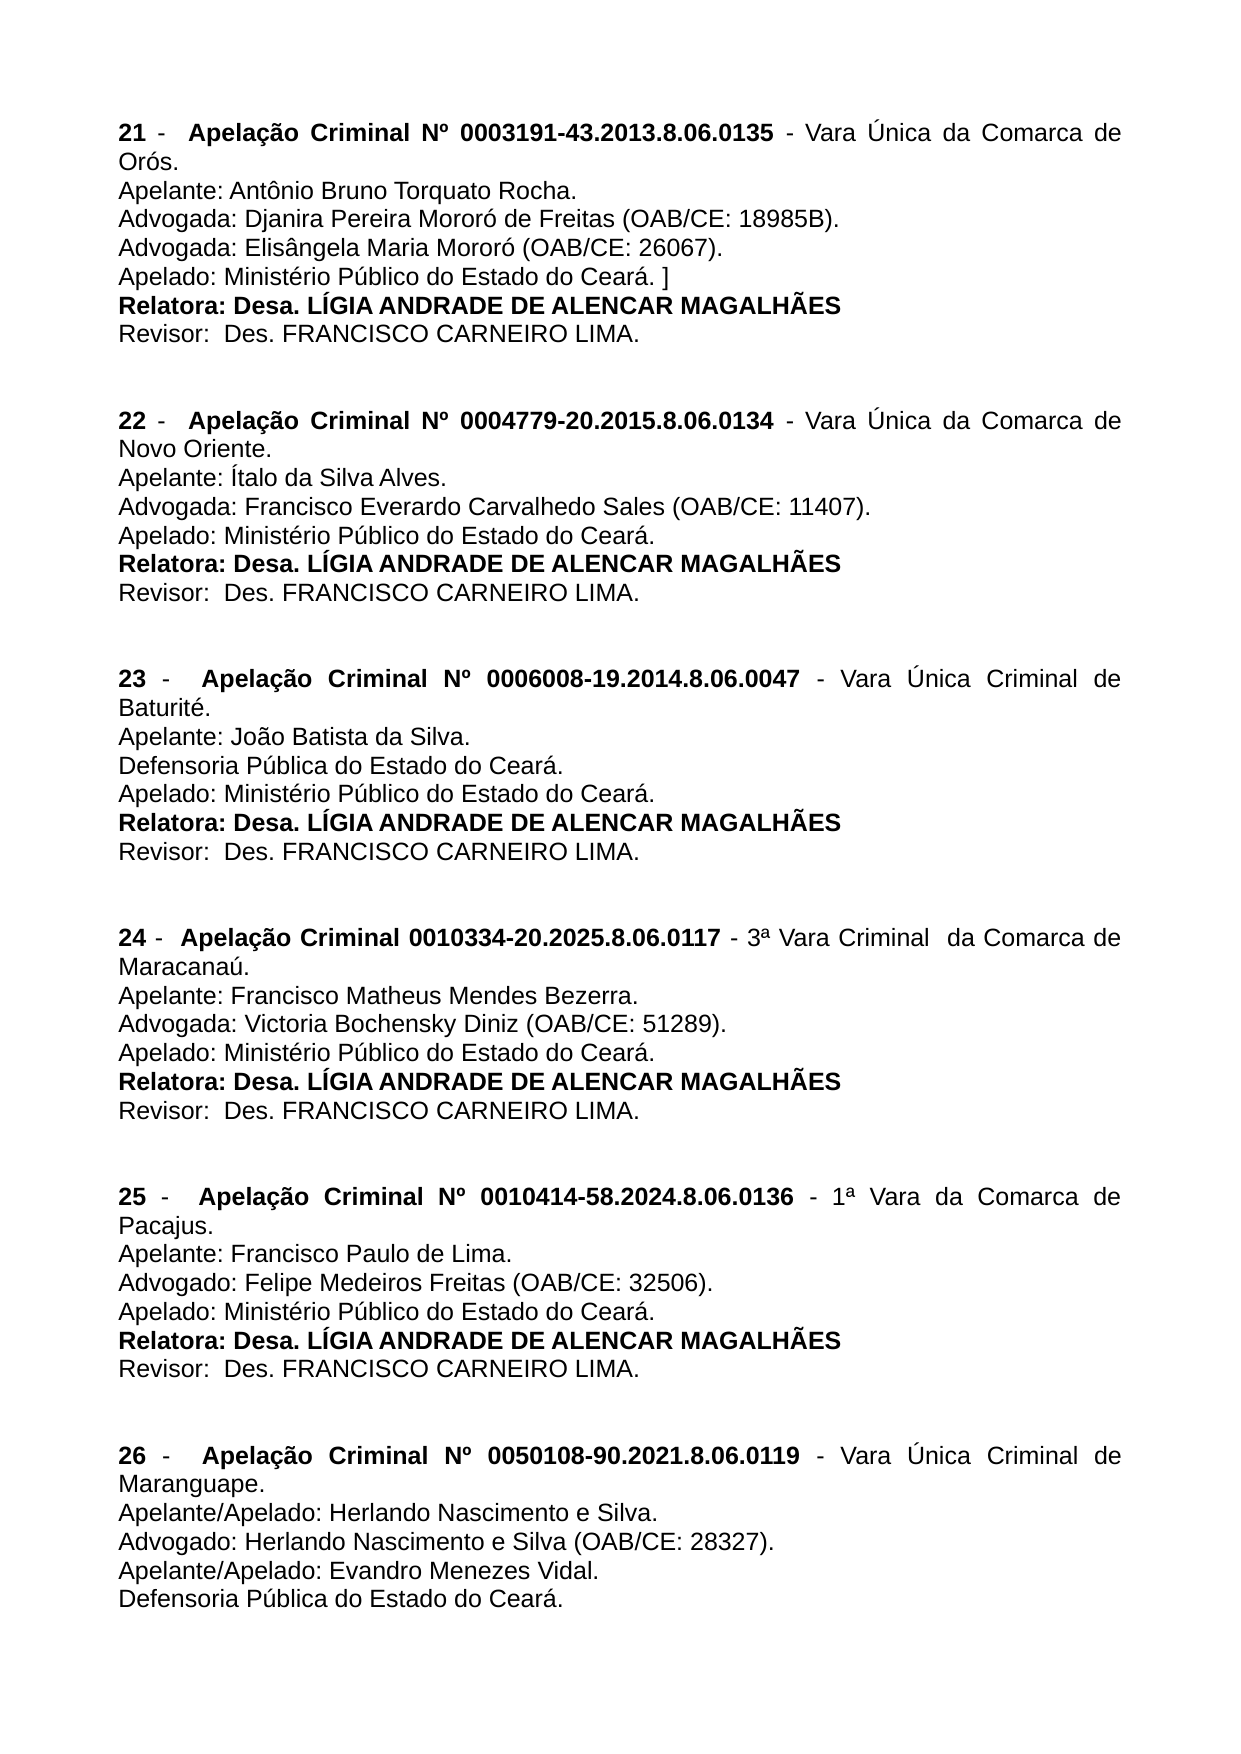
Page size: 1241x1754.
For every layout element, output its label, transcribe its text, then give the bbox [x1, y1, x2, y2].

text Advogada: Victoria Bochensky Diniz (OAB/CE: 51289). [118, 1009, 1122, 1038]
text Revisor: Des. FRANCISCO CARNEIRO LIMA. [118, 1096, 1122, 1124]
text 25 - Apelação Criminal Nº 0010414-58.2024.8.06.0136 - 1ª Vara da Comarca de Pacajus. [118, 1182, 1122, 1239]
text Relatora: Desa. LÍGIA ANDRADE DE ALENCAR MAGALHÃES [118, 1067, 1122, 1096]
text Apelante: Ítalo da Silva Alves. [118, 463, 1122, 492]
text Defensoria Pública do Estado do Ceará. [118, 1584, 1122, 1613]
text Advogado: Felipe Medeiros Freitas (OAB/CE: 32506). [118, 1268, 1122, 1297]
text Apelado: Ministério Público do Estado do Ceará. [118, 779, 1122, 808]
text Relatora: Desa. LÍGIA ANDRADE DE ALENCAR MAGALHÃES [118, 1326, 1122, 1354]
text Advogada: Elisângela Maria Mororó (OAB/CE: 26067). [118, 233, 1122, 262]
text Relatora: Desa. LÍGIA ANDRADE DE ALENCAR MAGALHÃES [118, 808, 1122, 837]
text Apelante: Antônio Bruno Torquato Rocha. [118, 176, 1122, 204]
text Apelado: Ministério Público do Estado do Ceará. [118, 521, 1122, 549]
text Apelante/Apelado: Evandro Menezes Vidal. [118, 1556, 1122, 1584]
text Revisor: Des. FRANCISCO CARNEIRO LIMA. [118, 1354, 1122, 1383]
text Apelante: Francisco Matheus Mendes Bezerra. [118, 981, 1122, 1009]
text 23 - Apelação Criminal Nº 0006008-19.2014.8.06.0047 - Vara Única Criminal de Baturité. [118, 664, 1122, 722]
text Advogada: Francisco Everardo Carvalhedo Sales (OAB/CE: 11407). [118, 492, 1122, 521]
text 22 - Apelação Criminal Nº 0004779-20.2015.8.06.0134 - Vara Única da Comarca de Novo Oriente. [118, 406, 1122, 463]
text Apelante: João Batista da Silva. [118, 722, 1122, 751]
text Apelante: Francisco Paulo de Lima. [118, 1239, 1122, 1268]
text Revisor: Des. FRANCISCO CARNEIRO LIMA. [118, 837, 1122, 866]
text Revisor: Des. FRANCISCO CARNEIRO LIMA. [118, 578, 1122, 607]
text Apelante/Apelado: Herlando Nascimento e Silva. [118, 1498, 1122, 1527]
text 24 - Apelação Criminal 0010334-20.2025.8.06.0117 - 3ª Vara Criminal da Comarca de Maracanaú. [118, 923, 1122, 981]
text Apelado: Ministério Público do Estado do Ceará. [118, 1297, 1122, 1326]
text Revisor: Des. FRANCISCO CARNEIRO LIMA. [118, 319, 1122, 348]
text Relatora: Desa. LÍGIA ANDRADE DE ALENCAR MAGALHÃES [118, 549, 1122, 578]
text 26 - Apelação Criminal Nº 0050108-90.2021.8.06.0119 - Vara Única Criminal de Maranguape. [118, 1441, 1122, 1498]
text Relatora: Desa. LÍGIA ANDRADE DE ALENCAR MAGALHÃES [118, 291, 1122, 319]
text Advogado: Herlando Nascimento e Silva (OAB/CE: 28327). [118, 1527, 1122, 1556]
text Defensoria Pública do Estado do Ceará. [118, 751, 1122, 779]
text Apelado: Ministério Público do Estado do Ceará. [118, 1038, 1122, 1067]
text Advogada: Djanira Pereira Mororó de Freitas (OAB/CE: 18985B). [118, 204, 1122, 233]
text Apelado: Ministério Público do Estado do Ceará. ] [118, 262, 1122, 291]
text 21 - Apelação Criminal Nº 0003191-43.2013.8.06.0135 - Vara Única da Comarca de Orós. [118, 118, 1122, 176]
